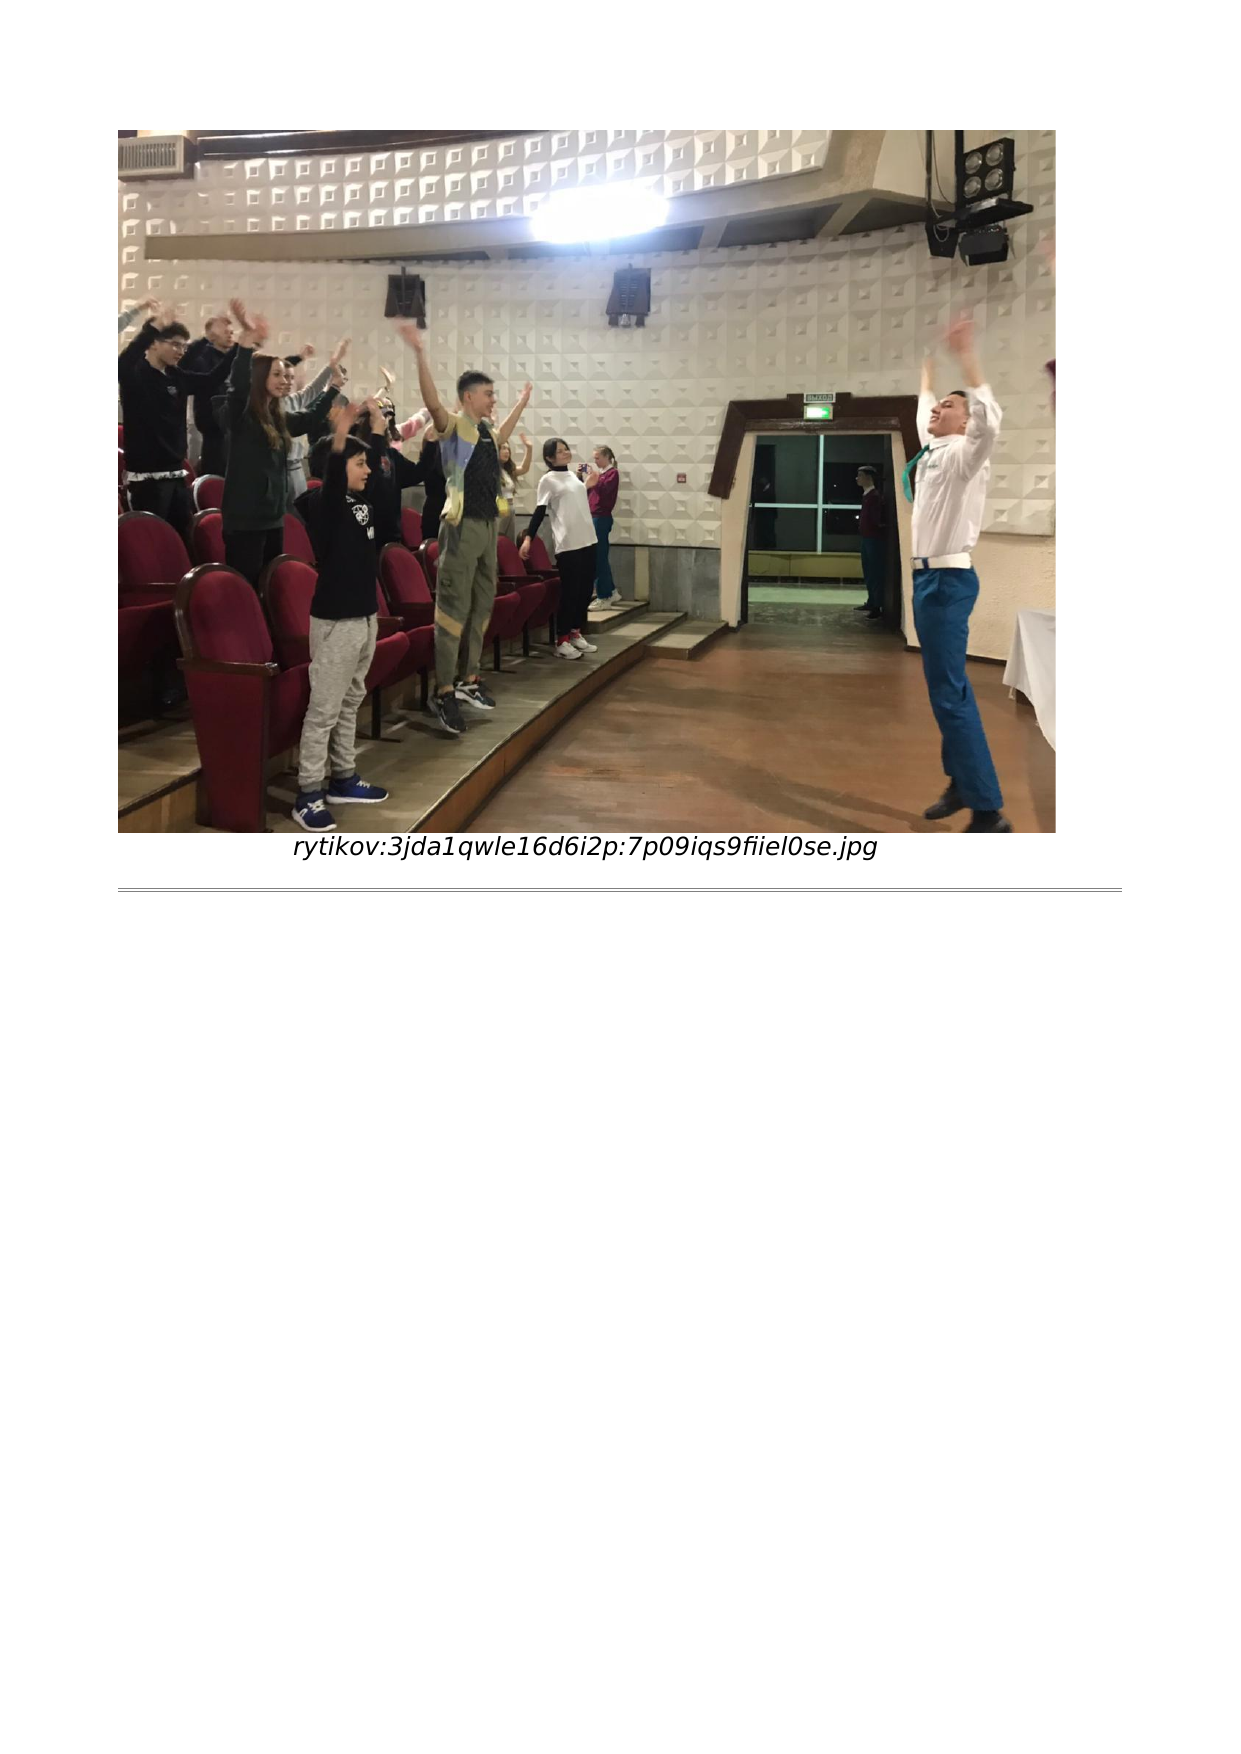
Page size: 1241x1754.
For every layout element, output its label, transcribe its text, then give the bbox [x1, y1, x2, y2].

text rytikov:3jda1qwle16d6i2p:7p09iqs9fiiel0se.jpg [118, 833, 1056, 861]
picture [118, 130, 1056, 833]
